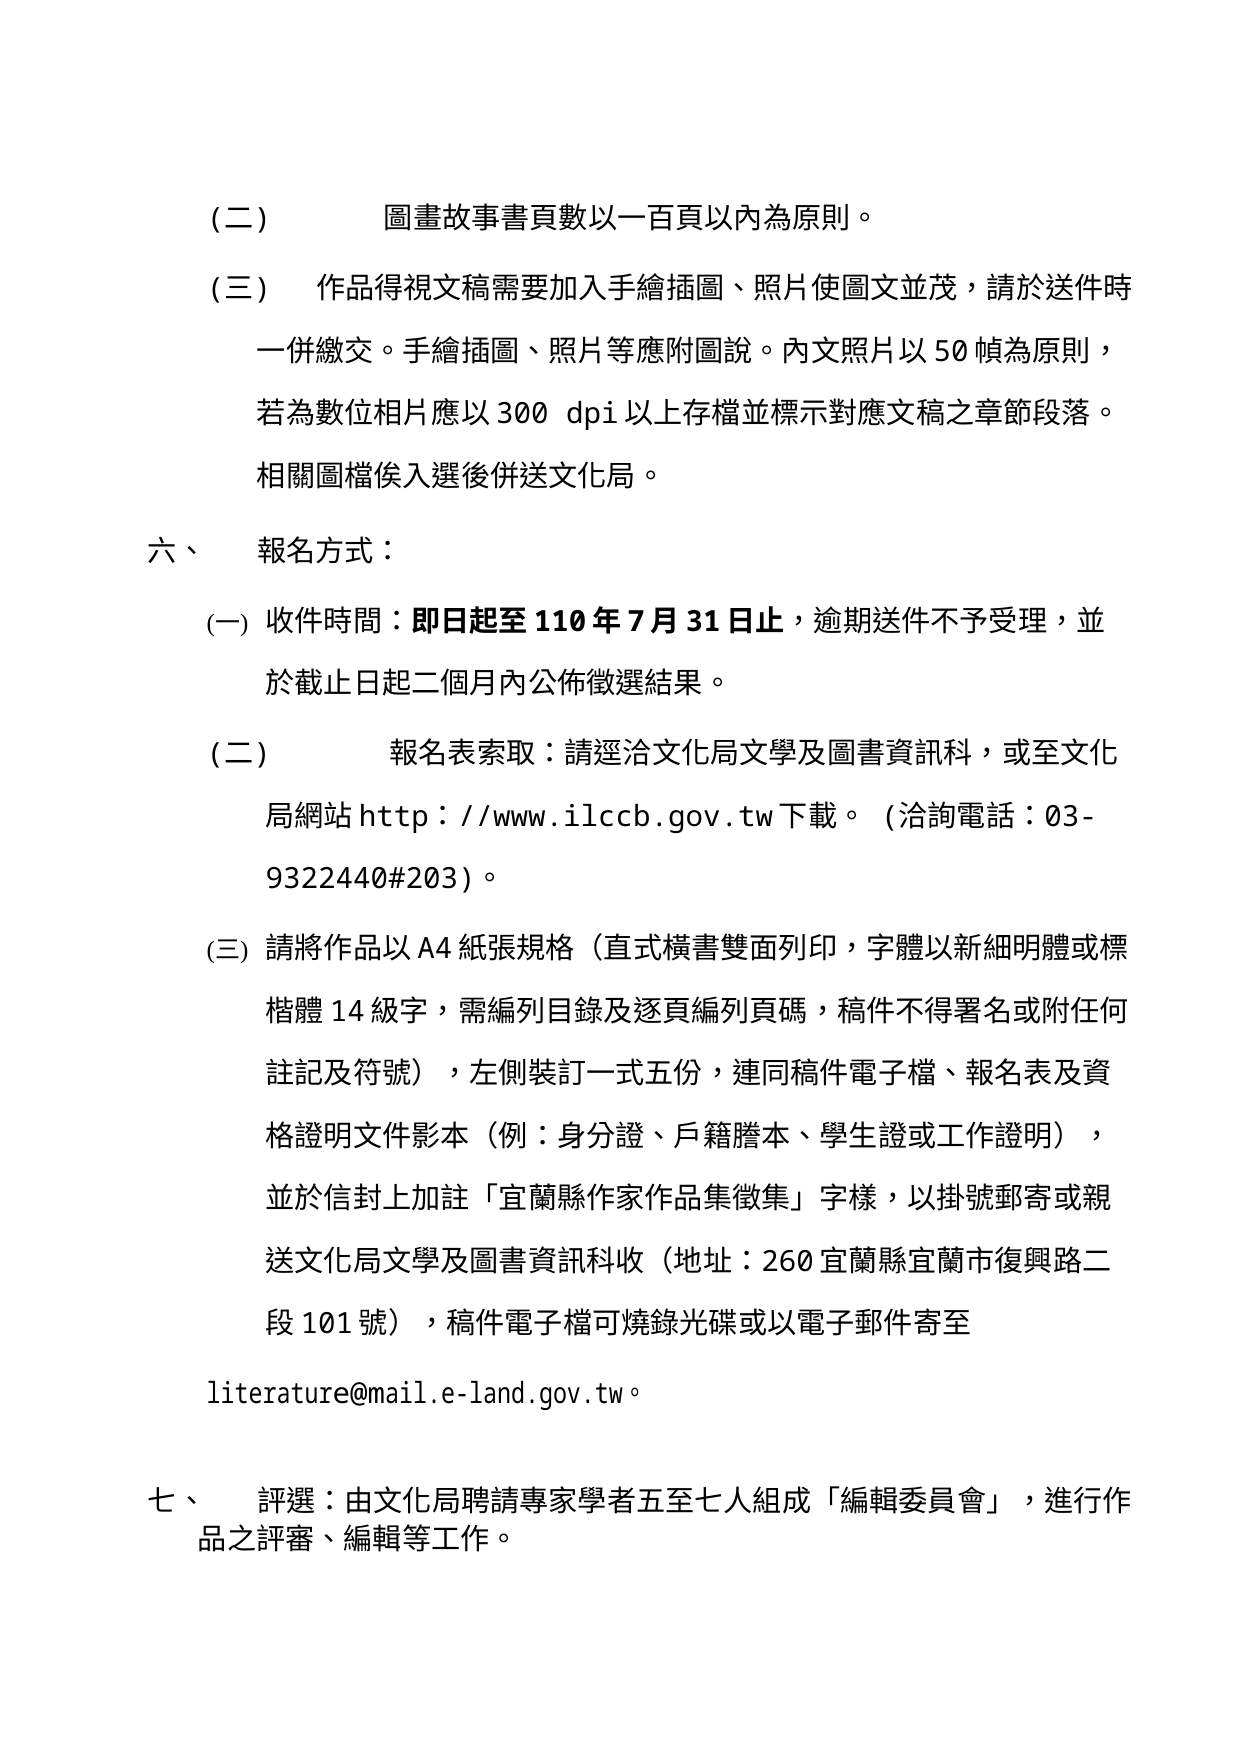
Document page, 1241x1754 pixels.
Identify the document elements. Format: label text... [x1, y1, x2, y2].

list 報名表索取：請逕洽文化局文學及圖書資訊科，或至文化局網站http：//www.ilccb.gov.tw下載。 (洽詢電話：03-9322440#203)。 [206, 709, 1134, 897]
list 收件時間：即日起至110年7月31日止，逾期送件不予受理，並於截止日起二個月內公佈徵選結果。 [206, 577, 1134, 702]
list 評選：由文化局聘請專家學者五至七人組成「編輯委員會」，進行作品之評審、編輯等工作。 [148, 1482, 1134, 1557]
text literature@mail.e-land.gov.tw。 [206, 1349, 1134, 1412]
list 報名方式： [148, 507, 1134, 569]
list 圖畫故事書頁數以一百頁以內為原則。 [207, 174, 1134, 237]
list 作品得視文稿需要加入手繪插圖、照片使圖文並茂，請於送件時一併繳交。手繪插圖、照片等應附圖說。內文照片以50幀為原則，若為數位相片應以300 dpi以上存檔並標示對應文稿之章節段落。相關圖檔俟入選後併送文化局。 [207, 244, 1134, 494]
list 請將作品以A4紙張規格（直式橫書雙面列印，字體以新細明體或標楷體14級字，需編列目錄及逐頁編列頁碼，稿件不得署名或附任何註記及符號），左側裝訂一式五份，連同稿件電子檔、報名表及資格證明文件影本（例：身分證、戶籍謄本、學生證或工作證明），並於信封上加註「宜蘭縣作家作品集徵集」字樣，以掛號郵寄或親送文化局文學及圖書資訊科收（地址：260宜蘭縣宜蘭市復興路二段101號），稿件電子檔可燒錄光碟或以電子郵件寄至 [206, 904, 1134, 1342]
